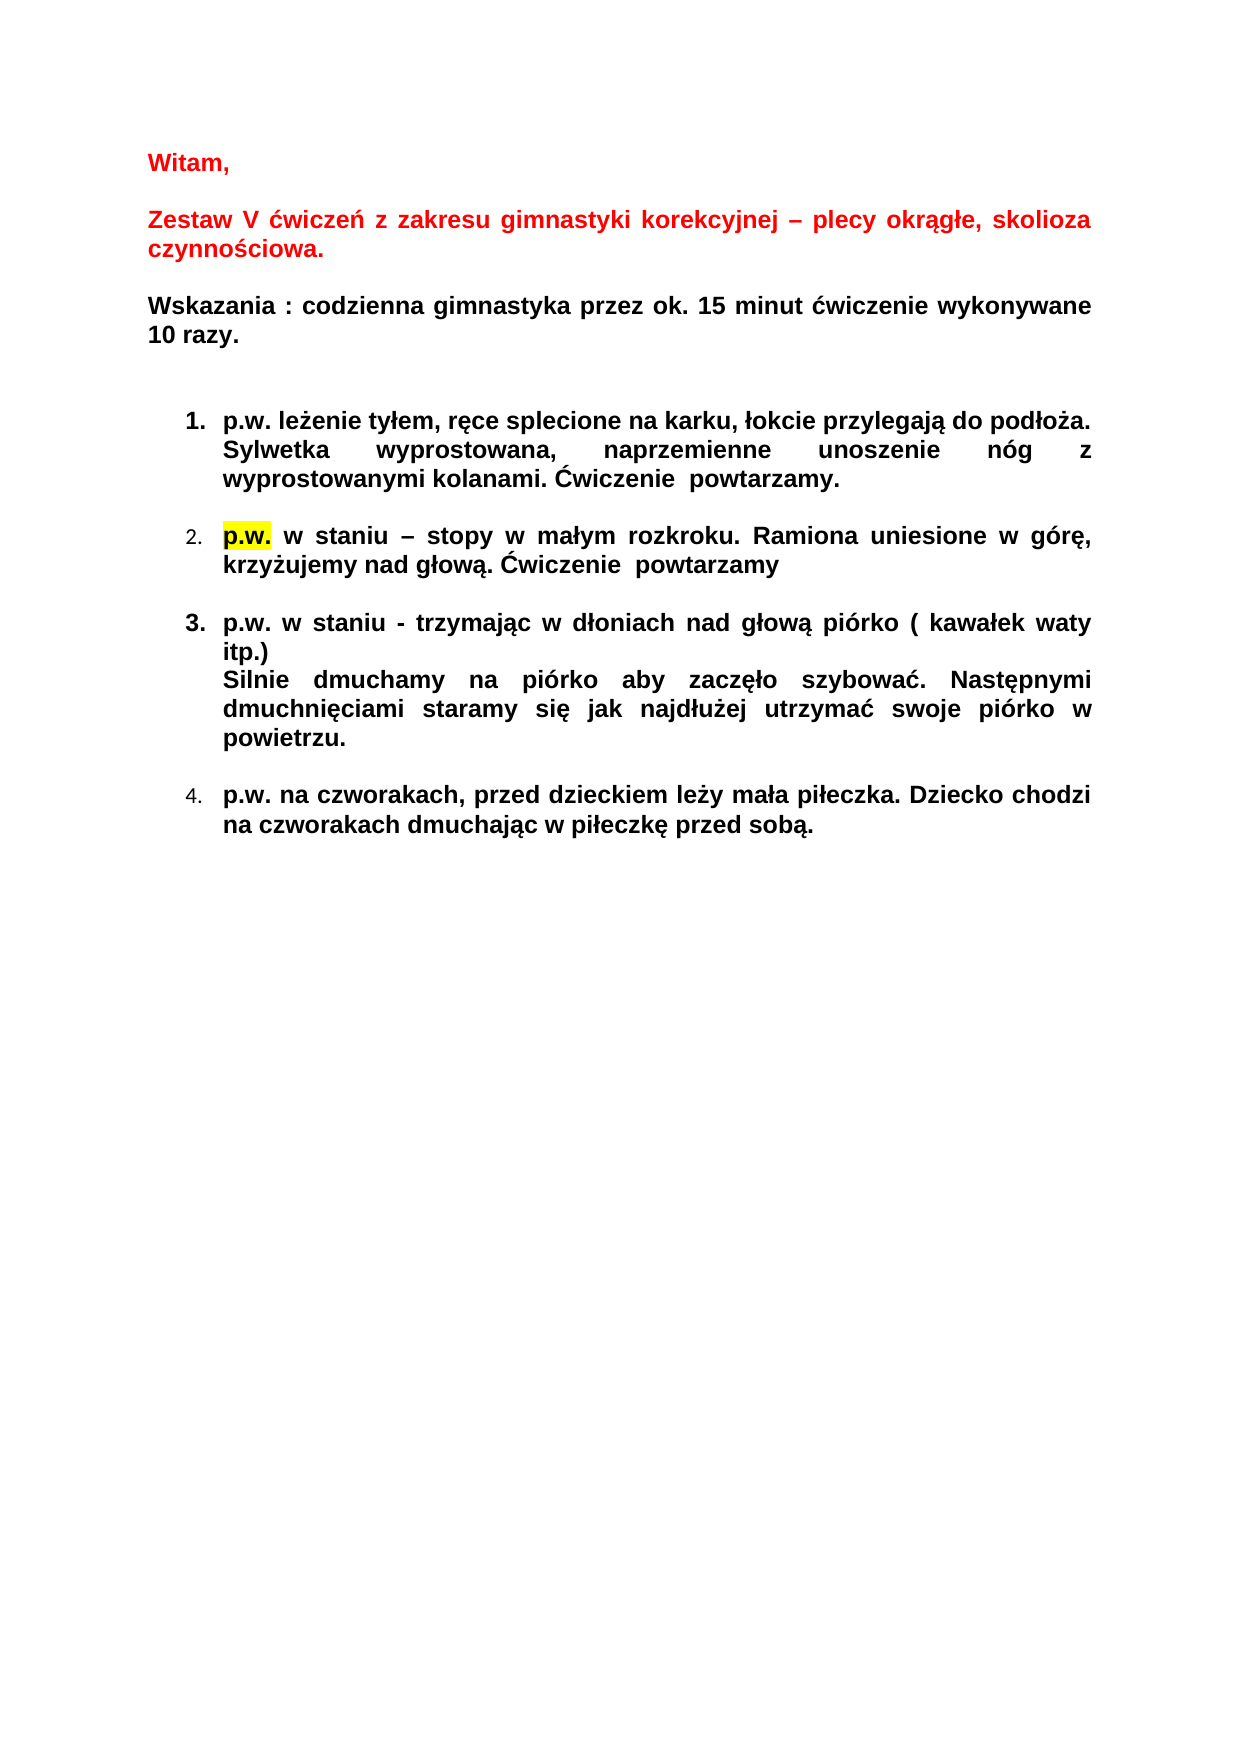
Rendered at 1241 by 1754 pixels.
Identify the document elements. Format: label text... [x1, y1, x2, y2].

list p.w. w staniu - trzymając w dłoniach nad głową piórko ( kawałek waty itp.) [185, 608, 1093, 666]
list p.w. leżenie tyłem, ręce splecione na karku, łokcie przylegają do podłoża. Sylwetka wyprostowana, naprzemienne unoszenie nóg z wyprostowanymi kolanami. Ćwiczenie powtarzamy. [185, 406, 1093, 493]
list Silnie dmuchamy na piórko aby zaczęło szybować. Następnymi dmuchnięciami staramy się jak najdłużej utrzymać swoje piórko w powietrzu. [223, 666, 1093, 752]
text Zestaw V ćwiczeń z zakresu gimnastyki korekcyjnej – plecy okrągłe, skolioza czynnościowa. [148, 205, 1093, 263]
list p.w. w staniu – stopy w małym rozkroku. Ramiona uniesione w górę, krzyżujemy nad głową. Ćwiczenie powtarzamy [185, 521, 1093, 579]
text Witam, [148, 148, 1093, 176]
text Wskazania : codzienna gimnastyka przez ok. 15 minut ćwiczenie wykonywane 10 razy. [148, 291, 1093, 349]
list p.w. na czworakach, przed dzieckiem leży mała piłeczka. Dziecko chodzi na czworakach dmuchając w piłeczkę przed sobą. [185, 781, 1093, 838]
